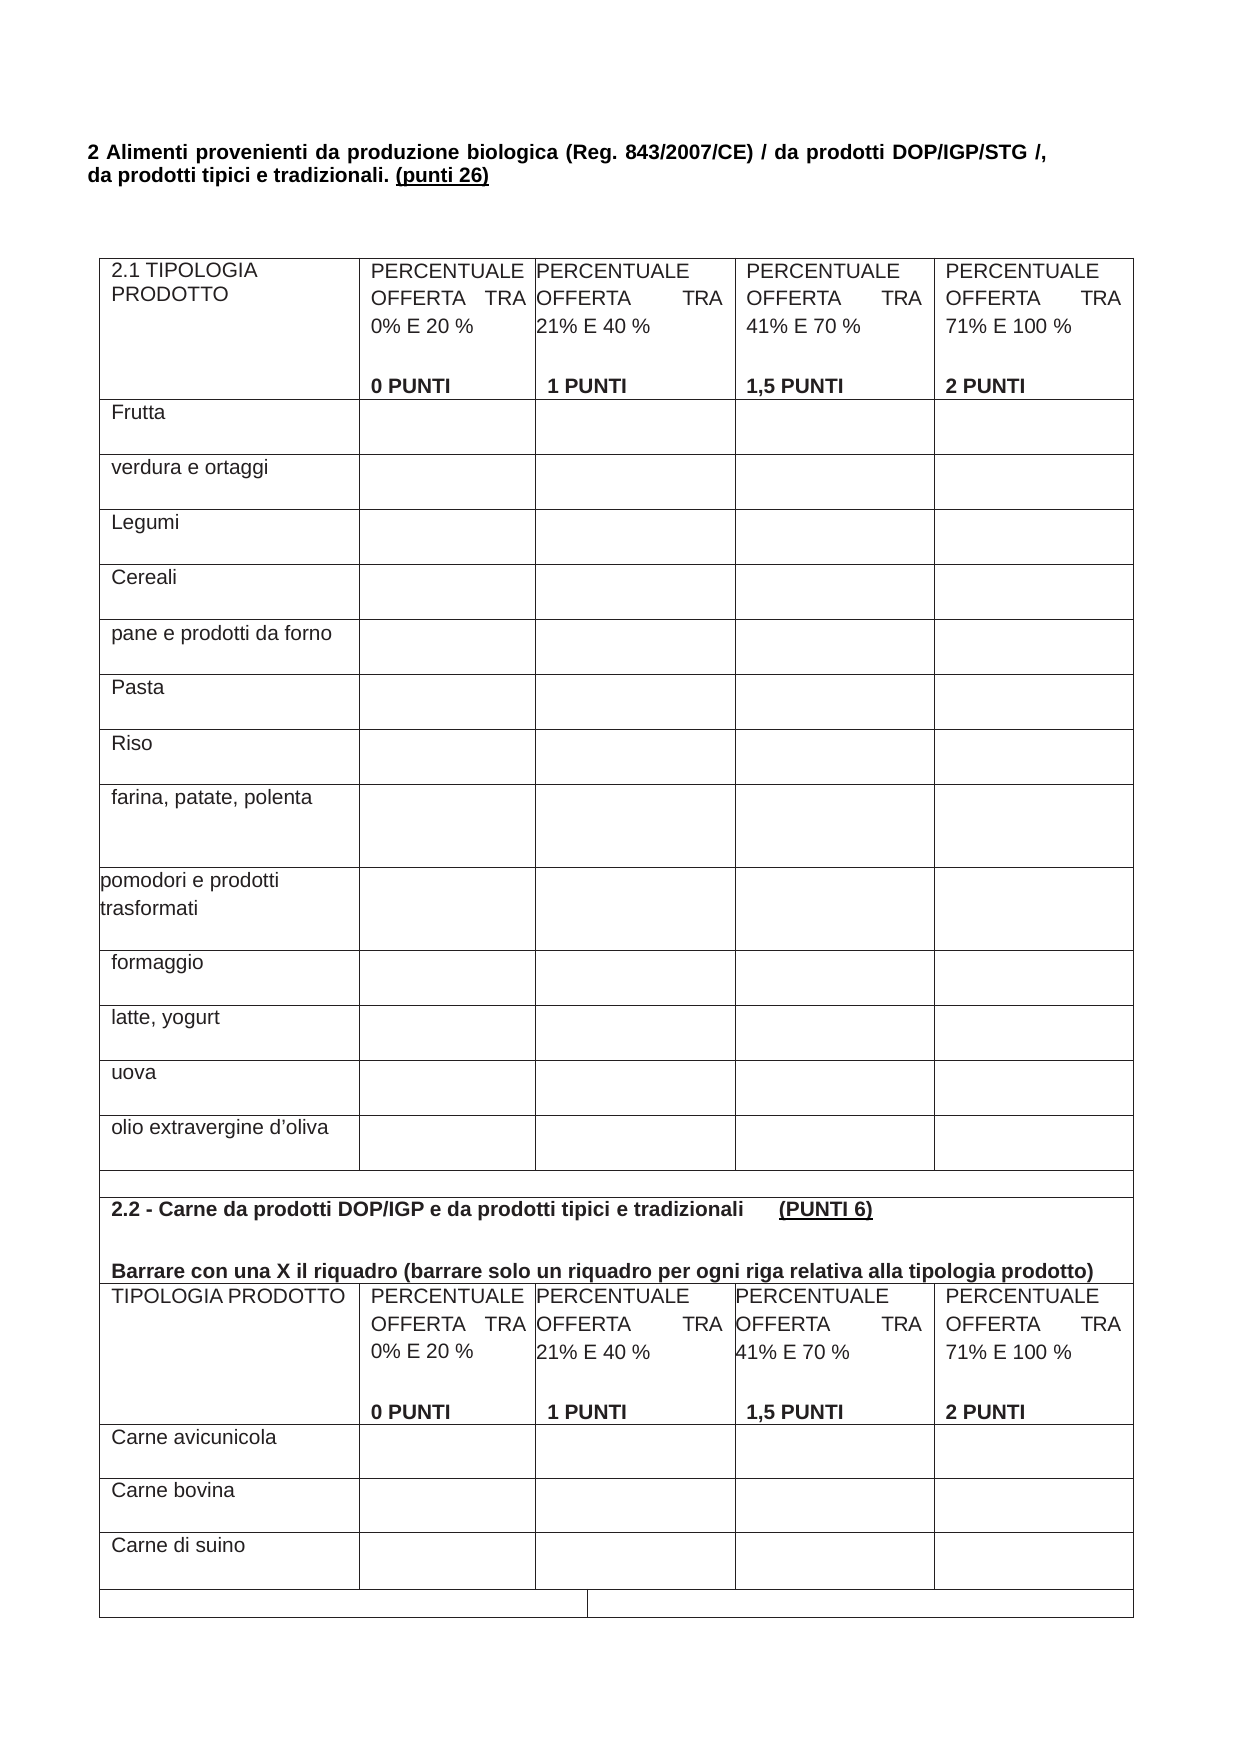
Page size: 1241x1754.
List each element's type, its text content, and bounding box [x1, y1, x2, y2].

table_cell 2.2 - Carne da prodotti DOP/IGP e da prodotti tipici e tradizionali (PUNTI 6) Barrare con una X il riquadro (barrare solo un riquadro per ogni riga relativa alla tipologia prodotto) [100, 1198, 1133, 1283]
table_cell [736, 620, 934, 674]
table_cell PERCENTUALE OFFERTA TRA 41% E 70 % 1,5 PUNTI [736, 1284, 934, 1424]
table_cell olio extravergine d’oliva [100, 1116, 359, 1169]
table_cell [935, 400, 1133, 454]
table_cell [360, 620, 535, 674]
table_cell [536, 510, 735, 564]
table_cell [736, 400, 934, 454]
table_cell [536, 1116, 735, 1169]
table_cell [360, 868, 535, 949]
table_cell [536, 675, 735, 729]
table_cell latte, yogurt [100, 1006, 359, 1059]
table_cell [935, 455, 1133, 509]
table_cell PERCENTUALE OFFERTA TRA 21% E 40 % 1 PUNTI [536, 1284, 735, 1424]
table_cell [736, 1006, 934, 1059]
table_cell [536, 565, 735, 619]
table_cell [736, 868, 934, 949]
table_cell [935, 1006, 1133, 1059]
table_cell [736, 1425, 934, 1478]
table_cell [536, 951, 735, 1004]
table_cell [736, 1116, 934, 1169]
table_cell Carne avicunicola [100, 1425, 359, 1478]
table_cell [935, 510, 1133, 564]
table_cell [736, 675, 934, 729]
table_cell [360, 1479, 535, 1532]
table_cell [536, 1479, 735, 1532]
table_cell [100, 1590, 587, 1617]
table_cell [736, 565, 934, 619]
table_cell [935, 951, 1133, 1004]
table_cell [736, 730, 934, 784]
table_header 2.1 TIPOLOGIA PRODOTTO [100, 259, 359, 399]
table_cell [736, 1061, 934, 1114]
table_cell [588, 1590, 1133, 1617]
table_cell [360, 675, 535, 729]
table_cell [935, 1116, 1133, 1169]
table_cell PERCENTUALE OFFERTA TRA 71% E 100 % 2 PUNTI [935, 1284, 1133, 1424]
table_cell [536, 1006, 735, 1059]
table_header PERCENTUALE OFFERTA TRA 71% E 100 % 2 PUNTI [935, 259, 1133, 399]
table_cell [100, 1171, 1133, 1197]
table_cell [536, 1425, 735, 1478]
table_cell Riso [100, 730, 359, 784]
table_cell [536, 1533, 735, 1589]
table_cell [360, 1061, 535, 1114]
table_cell verdura e ortaggi [100, 455, 359, 509]
table_cell [736, 510, 934, 564]
table_cell [935, 675, 1133, 729]
table_cell [935, 620, 1133, 674]
text 2 Alimenti provenienti da produzione biologica (Reg. 843/2007/CE) / da prodotti DOP/IGP/STG /, da prodotti tipici e tradizionali. (punti 26) [87, 139, 1048, 187]
table_cell [536, 730, 735, 784]
table_cell [935, 565, 1133, 619]
table_cell [360, 785, 535, 867]
table_cell uova [100, 1061, 359, 1114]
table_cell Frutta [100, 400, 359, 454]
table_cell Carne di suino [100, 1533, 359, 1589]
table_cell Legumi [100, 510, 359, 564]
table_cell [360, 1533, 535, 1589]
table_cell [360, 730, 535, 784]
table_cell [736, 951, 934, 1004]
table_cell [360, 951, 535, 1004]
table_cell [935, 785, 1133, 867]
table_cell pane e prodotti da forno [100, 620, 359, 674]
table_cell [935, 1533, 1133, 1589]
table_cell [360, 455, 535, 509]
table_cell [360, 1006, 535, 1059]
table_cell [935, 730, 1133, 784]
table_cell farina, patate, polenta [100, 785, 359, 867]
table_header PERCENTUALE OFFERTA TRA 41% E 70 % 1,5 PUNTI [736, 259, 934, 399]
table_cell [935, 1479, 1133, 1532]
table_cell [736, 455, 934, 509]
table_cell [935, 1425, 1133, 1478]
table_cell [536, 400, 735, 454]
table_cell [536, 620, 735, 674]
table_cell PERCENTUALE OFFERTA TRA 0% E 20 % 0 PUNTI [360, 1284, 535, 1424]
table_header PERCENTUALE OFFERTA TRA 21% E 40 % 1 PUNTI [536, 259, 735, 399]
table_cell [736, 1533, 934, 1589]
table_cell Carne bovina [100, 1479, 359, 1532]
table_cell formaggio [100, 951, 359, 1004]
table_cell [536, 1061, 735, 1114]
table_cell [736, 1479, 934, 1532]
table_header PERCENTUALE OFFERTA TRA 0% E 20 % 0 PUNTI [360, 259, 535, 399]
table_cell [736, 785, 934, 867]
table_cell [536, 455, 735, 509]
table_cell [360, 565, 535, 619]
table_cell TIPOLOGIA PRODOTTO [100, 1284, 359, 1424]
table_cell [360, 510, 535, 564]
table_cell pomodori e prodotti trasformati [100, 868, 359, 949]
table_cell Pasta [100, 675, 359, 729]
table_cell Cereali [100, 565, 359, 619]
table_cell [935, 1061, 1133, 1114]
table_cell [536, 785, 735, 867]
table_cell [360, 400, 535, 454]
table_cell [360, 1116, 535, 1169]
table_cell [935, 868, 1133, 949]
table_cell [360, 1425, 535, 1478]
table_cell [536, 868, 735, 949]
